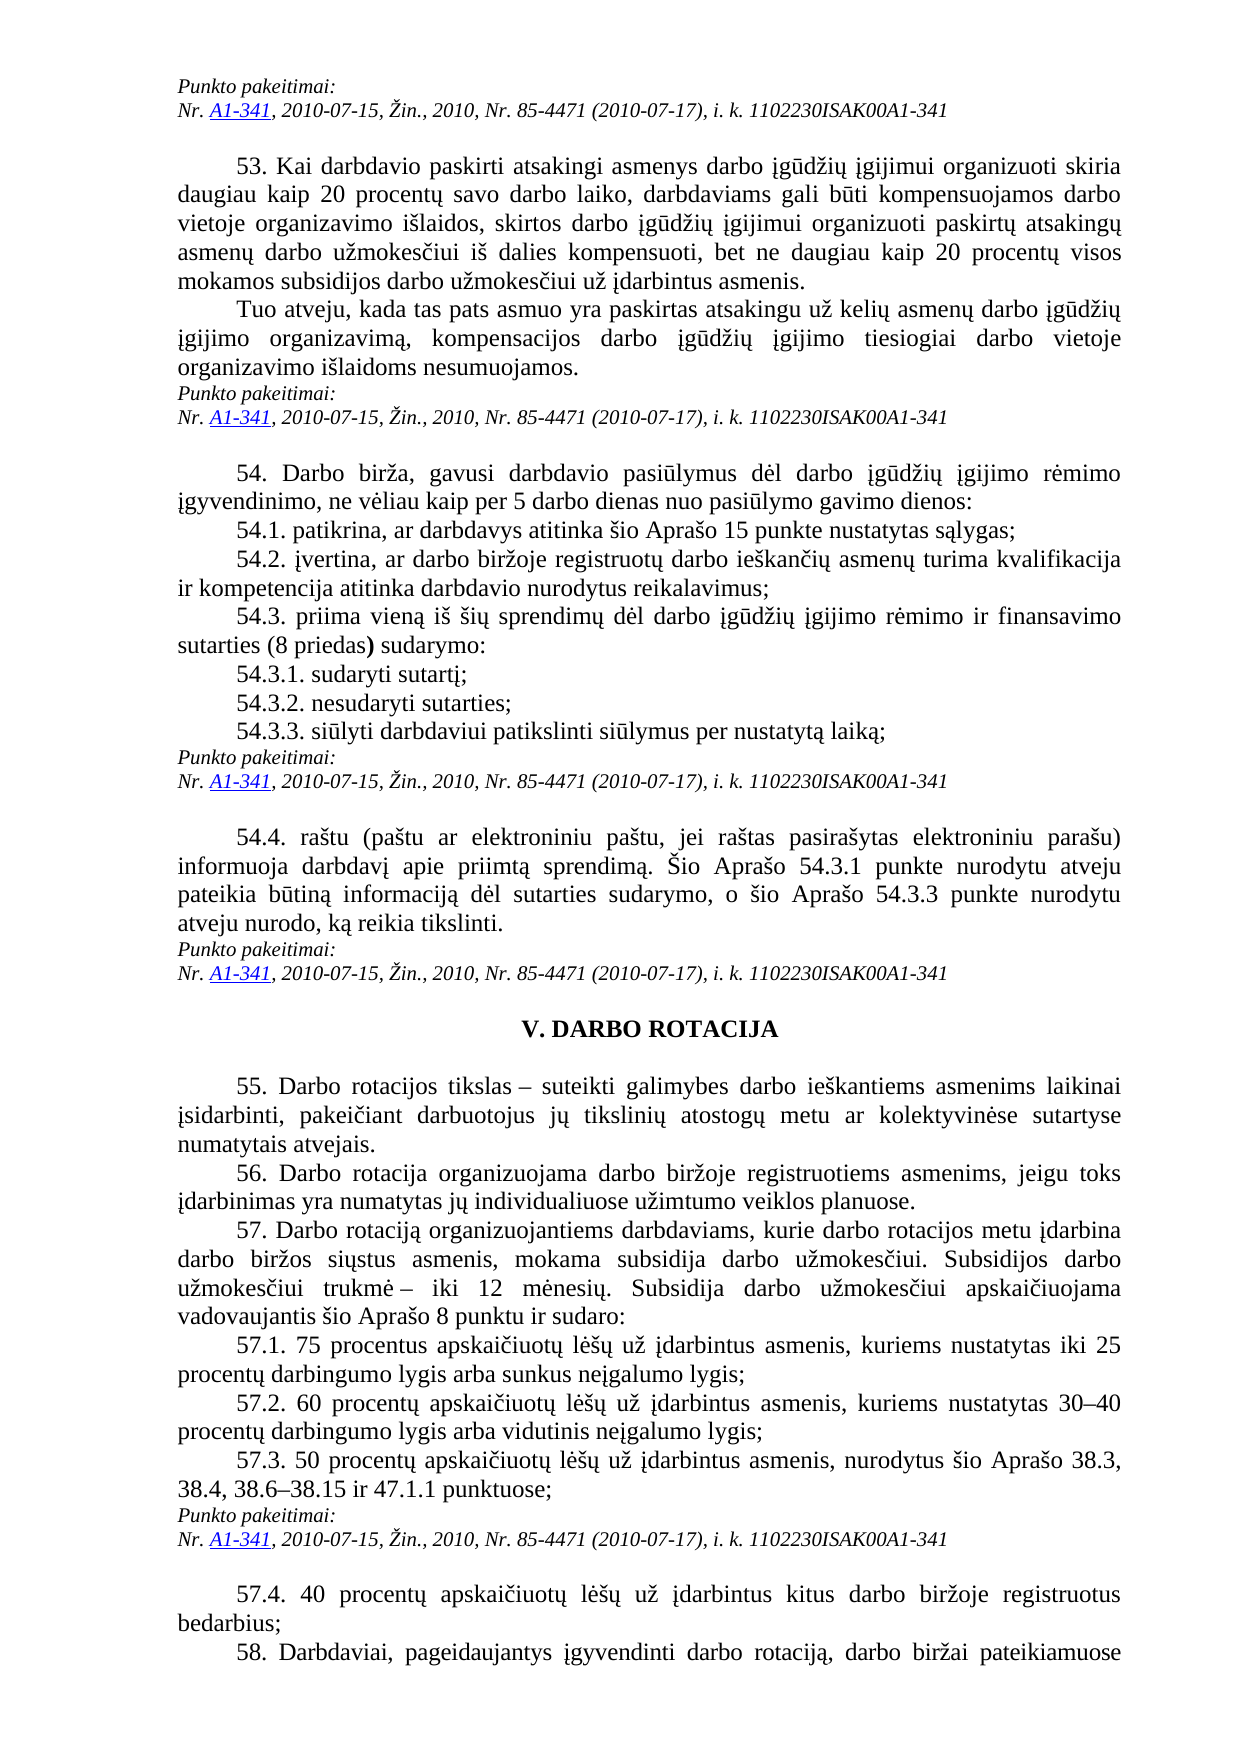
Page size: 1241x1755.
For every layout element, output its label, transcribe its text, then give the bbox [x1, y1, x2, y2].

text 54.2. įvertina, ar darbo biržoje registruotų darbo ieškančių asmenų turima kvalifikacija ir kompetencija atitinka darbdavio nurodytus reikalavimus; [177, 544, 1122, 601]
text Punkto pakeitimai: [177, 381, 1122, 405]
text Punkto pakeitimai: [177, 74, 1122, 98]
text 54.3.2. nesudaryti sutarties; [177, 688, 1122, 716]
text 54.3. priima vieną iš šių sprendimų dėl darbo įgūdžių įgijimo rėmimo ir finansavimo sutarties (8 priedas) sudarymo: [177, 601, 1122, 659]
text Nr. A1-341, 2010-07-15, Žin., 2010, Nr. 85-4471 (2010-07-17), i. k. 1102230ISAK00A1-341 [177, 1527, 1122, 1551]
text 54.1. patikrina, ar darbdavys atitinka šio Aprašo 15 punkte nustatytas sąlygas; [177, 515, 1122, 544]
text Nr. A1-341, 2010-07-15, Žin., 2010, Nr. 85-4471 (2010-07-17), i. k. 1102230ISAK00A1-341 [177, 961, 1122, 985]
text 54.3.1. sudaryti sutartį; [177, 659, 1122, 688]
text 57.1. 75 procentus apskaičiuotų lėšų už įdarbintus asmenis, kuriems nustatytas iki 25 procentų darbingumo lygis arba sunkus neįgalumo lygis; [177, 1330, 1122, 1388]
text 55. Darbo rotacijos tikslas – suteikti galimybes darbo ieškantiems asmenims laikinai įsidarbinti, pakeičiant darbuotojus jų tikslinių atostogų metu ar kolektyvinėse sutartyse numatytais atvejais. [177, 1071, 1122, 1158]
text 53. Kai darbdavio paskirti atsakingi asmenys darbo įgūdžių įgijimui organizuoti skiria daugiau kaip 20 procentų savo darbo laiko, darbdaviams gali būti kompensuojamos darbo vietoje organizavimo išlaidos, skirtos darbo įgūdžių įgijimui organizuoti paskirtų atsakingų asmenų darbo užmokesčiui iš dalies kompensuoti, bet ne daugiau kaip 20 procentų visos mokamos subsidijos darbo užmokesčiui už įdarbintus asmenis. [177, 151, 1122, 294]
text Punkto pakeitimai: [177, 745, 1122, 769]
text Punkto pakeitimai: [177, 1503, 1122, 1527]
text Nr. A1-341, 2010-07-15, Žin., 2010, Nr. 85-4471 (2010-07-17), i. k. 1102230ISAK00A1-341 [177, 405, 1122, 429]
text Punkto pakeitimai: [177, 937, 1122, 961]
text Nr. A1-341, 2010-07-15, Žin., 2010, Nr. 85-4471 (2010-07-17), i. k. 1102230ISAK00A1-341 [177, 98, 1122, 122]
text 54. Darbo birža, gavusi darbdavio pasiūlymus dėl darbo įgūdžių įgijimo rėmimo įgyvendinimo, ne vėliau kaip per 5 darbo dienas nuo pasiūlymo gavimo dienos: [177, 458, 1122, 515]
text V. DARBO ROTACIJA [177, 1014, 1122, 1043]
text 54.3.3. siūlyti darbdaviui patikslinti siūlymus per nustatytą laiką; [177, 716, 1122, 745]
text 56. Darbo rotacija organizuojama darbo biržoje registruotiems asmenims, jeigu toks įdarbinimas yra numatytas jų individualiuose užimtumo veiklos planuose. [177, 1158, 1122, 1215]
text Tuo atveju, kada tas pats asmuo yra paskirtas atsakingu už kelių asmenų darbo įgūdžių įgijimo organizavimą, kompensacijos darbo įgūdžių įgijimo tiesiogiai darbo vietoje organizavimo išlaidoms nesumuojamos. [177, 294, 1122, 381]
text 57. Darbo rotaciją organizuojantiems darbdaviams, kurie darbo rotacijos metu įdarbina darbo biržos siųstus asmenis, mokama subsidija darbo užmokesčiui. Subsidijos darbo užmokesčiui trukmė – iki 12 mėnesių. Subsidija darbo užmokesčiui apskaičiuojama vadovaujantis šio Aprašo 8 punktu ir sudaro: [177, 1215, 1122, 1330]
text 57.3. 50 procentų apskaičiuotų lėšų už įdarbintus asmenis, nurodytus šio Aprašo 38.3, 38.4, 38.6–38.15 ir 47.1.1 punktuose; [177, 1445, 1122, 1503]
text 57.4. 40 procentų apskaičiuotų lėšų už įdarbintus kitus darbo biržoje registruotus bedarbius; [177, 1579, 1122, 1637]
text 58. Darbdaviai, pageidaujantys įgyvendinti darbo rotaciją, darbo biržai pateikiamuose [177, 1637, 1122, 1666]
text Nr. A1-341, 2010-07-15, Žin., 2010, Nr. 85-4471 (2010-07-17), i. k. 1102230ISAK00A1-341 [177, 769, 1122, 793]
text 57.2. 60 procentų apskaičiuotų lėšų už įdarbintus asmenis, kuriems nustatytas 30–40 procentų darbingumo lygis arba vidutinis neįgalumo lygis; [177, 1388, 1122, 1445]
text 54.4. raštu (paštu ar elektroniniu paštu, jei raštas pasirašytas elektroniniu parašu) informuoja darbdavį apie priimtą sprendimą. Šio Aprašo 54.3.1 punkte nurodytu atveju pateikia būtiną informaciją dėl sutarties sudarymo, o šio Aprašo 54.3.3 punkte nurodytu atveju nurodo, ką reikia tikslinti. [177, 822, 1122, 937]
